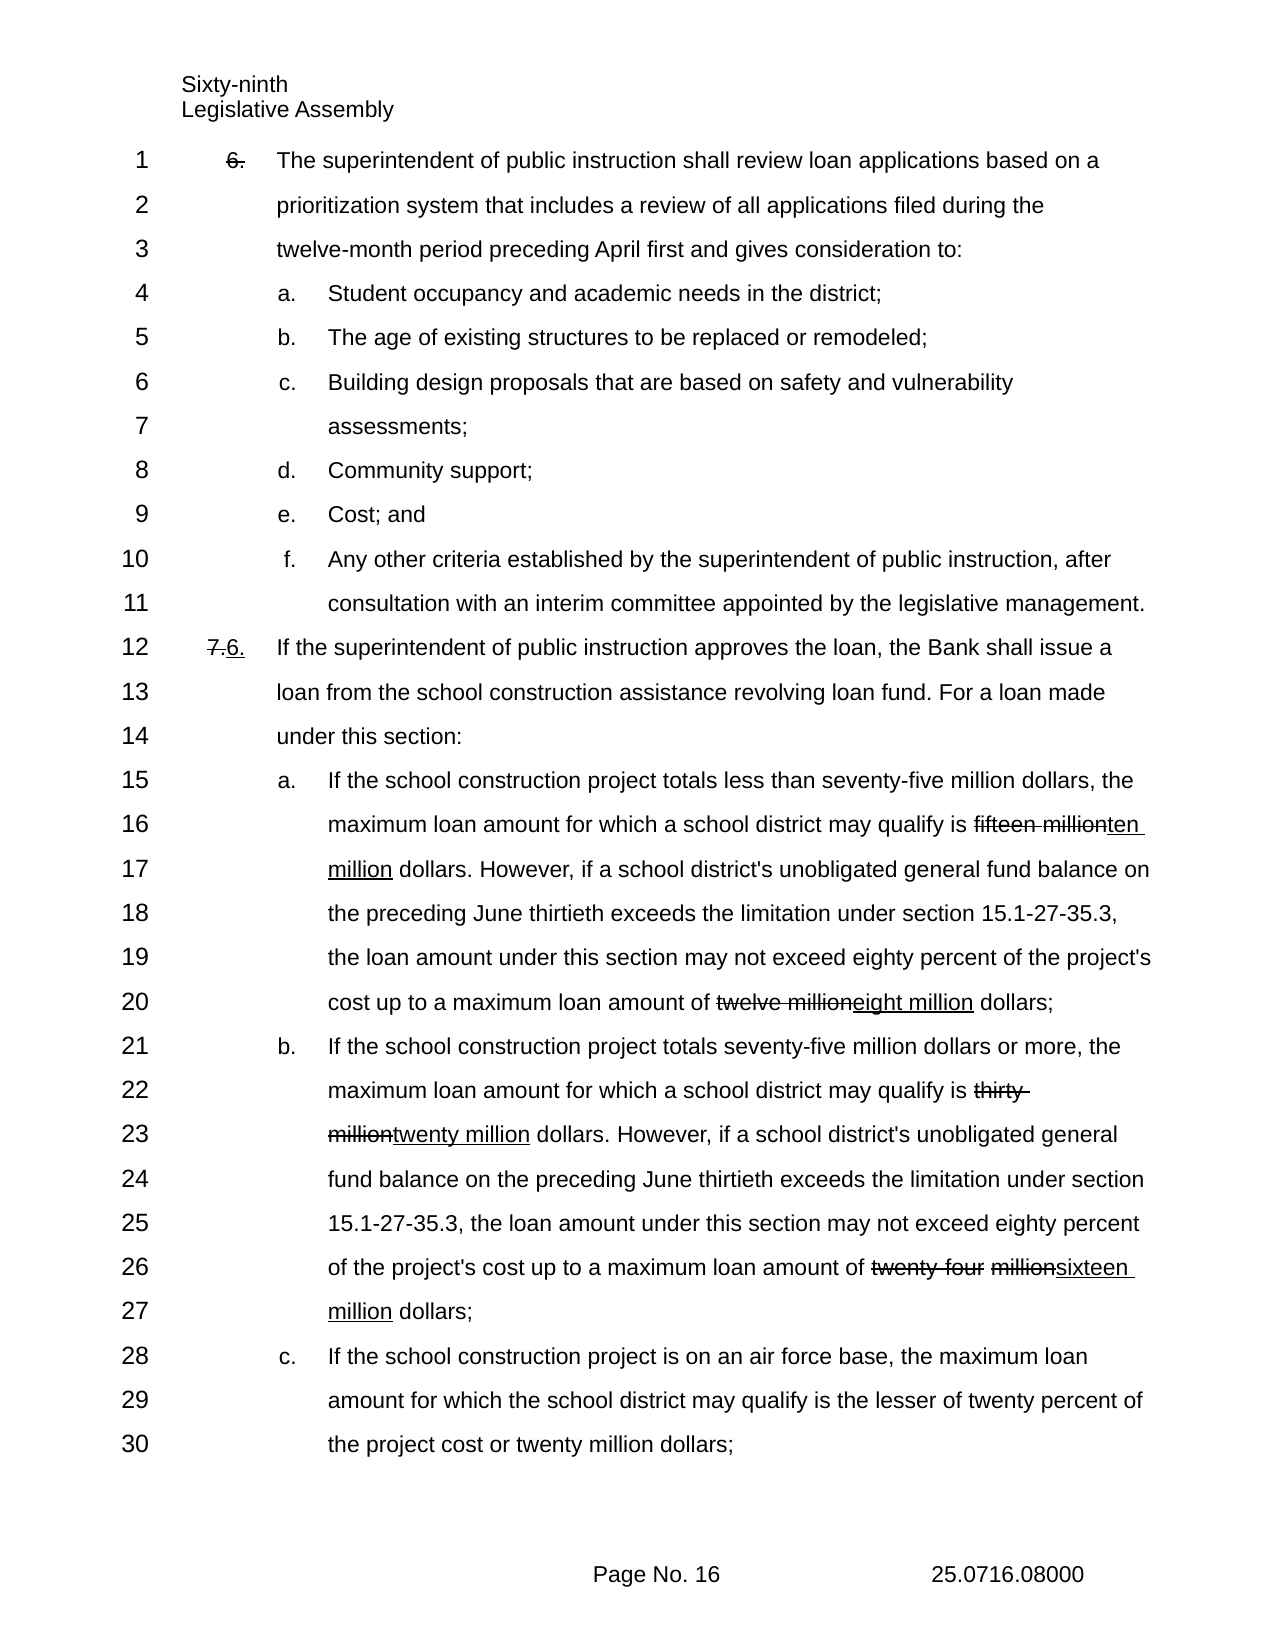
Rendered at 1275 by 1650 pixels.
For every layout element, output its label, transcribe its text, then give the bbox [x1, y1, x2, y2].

text 7.6. If the superintendent of public instruction approves the loan, the Bank shall issue a loan from the school construction assistance revolving loan fund. For a loan made under this section: [181, 620, 1154, 753]
text 6. The superintendent of public instruction shall review loan applications based on a prioritization system that includes a review of all applications filed during the twelve‑month period preceding April first and gives consideration to: [181, 133, 1154, 266]
text f. Any other criteria established by the superintendent of public instruction, after consultation with an interim committee appointed by the legislative management. [181, 532, 1154, 620]
text a. Student occupancy and academic needs in the district; [181, 266, 1154, 310]
text d. Community support; [181, 443, 1154, 487]
text c. If the school construction project is on an air force base, the maximum loan amount for which the school district may qualify is the lesser of twenty percent of the project cost or twenty million dollars; [181, 1329, 1154, 1461]
text b. The age of existing structures to be replaced or remodeled; [181, 310, 1154, 355]
text b. If the school construction project totals seventy-five million dollars or more, the maximum loan amount for which a school district may qualify is thirty milliontwenty million dollars. However, if a school district's unobligated general fund balance on the preceding June thirtieth exceeds the limitation under section 15.1‑27‑35.3, the loan amount under this section may not exceed eighty percent of the project's cost up to a maximum loan amount of twenty‑four millionsixteen million dollars; [181, 1019, 1154, 1329]
text a. If the school construction project totals less than seventy-five million dollars, the maximum loan amount for which a school district may qualify is fifteen millionten million dollars. However, if a school district's unobligated general fund balance on the preceding June thirtieth exceeds the limitation under section 15.1‑27‑35.3, the loan amount under this section may not exceed eighty percent of the project's cost up to a maximum loan amount of twelve millioneight million dollars; [181, 753, 1154, 1019]
text e. Cost; and [181, 487, 1154, 532]
text c. Building design proposals that are based on safety and vulnerability assessments; [181, 355, 1154, 443]
